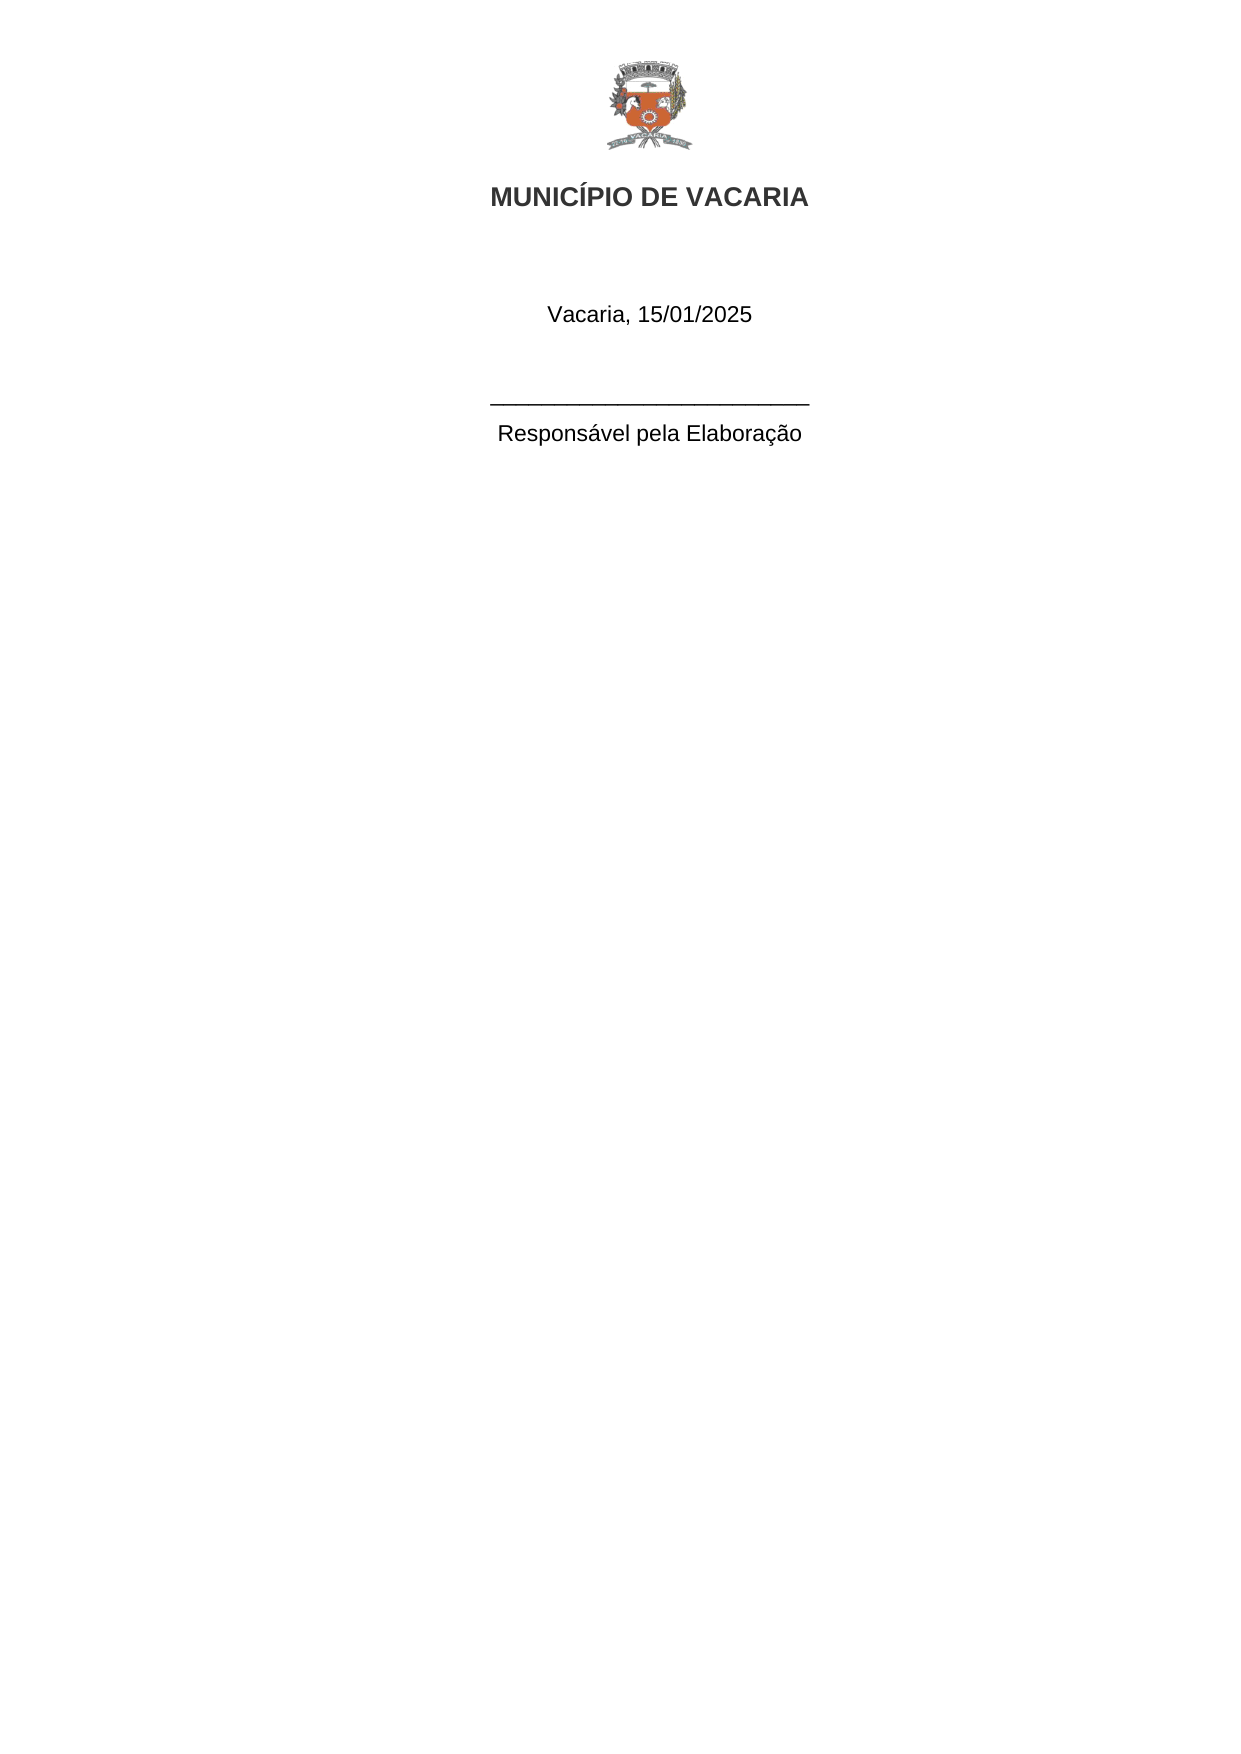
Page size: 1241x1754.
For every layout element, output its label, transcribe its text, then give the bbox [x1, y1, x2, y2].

text _________________________ [118, 380, 1181, 406]
picture [606, 60, 693, 150]
text Responsável pela Elaboração [118, 419, 1181, 446]
text Vacaria, 15/01/2025 [118, 301, 1181, 327]
